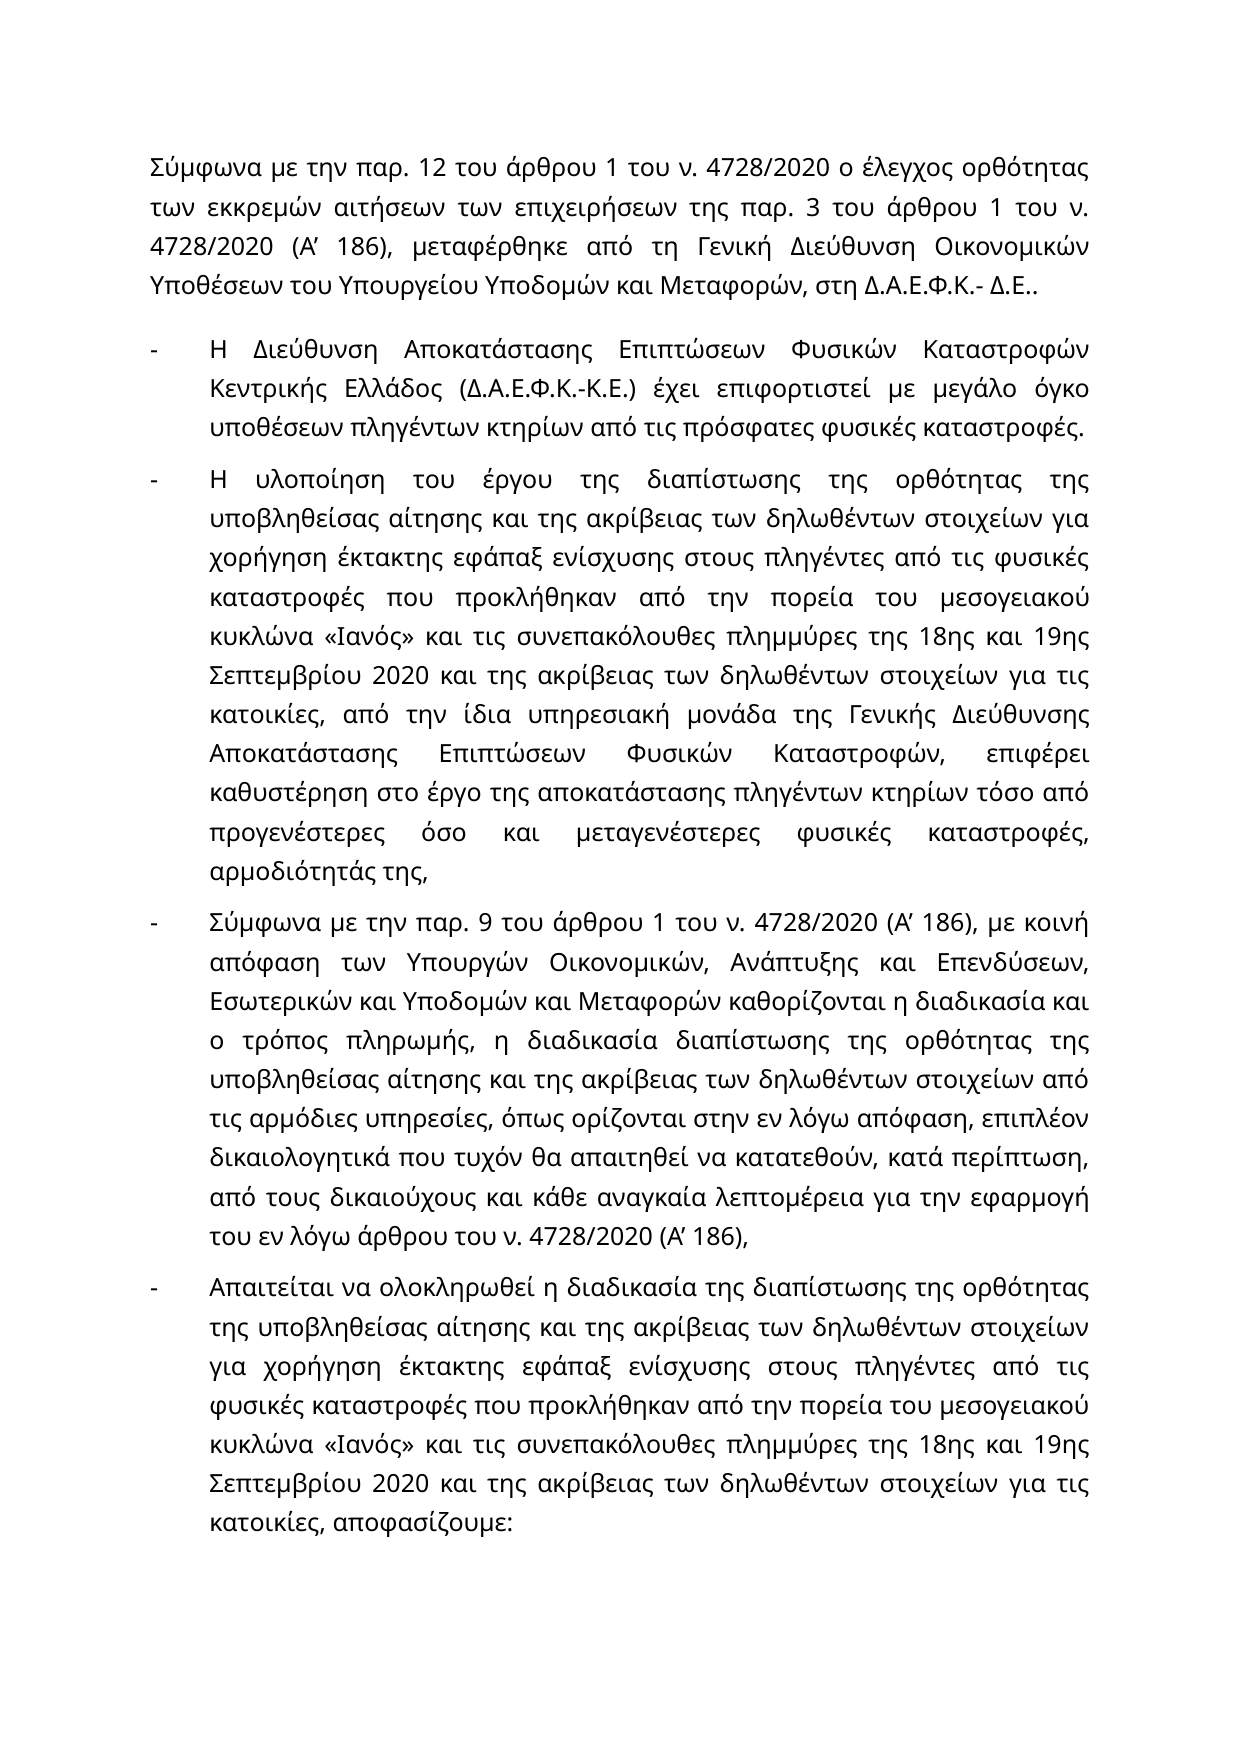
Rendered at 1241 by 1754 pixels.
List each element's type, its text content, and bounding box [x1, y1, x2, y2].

text Σύμφωνα με την παρ. 12 του άρθρου 1 του ν. 4728/2020 ο έλεγχος ορθότητας των εκκρεμών αιτήσεων των επιχειρήσεων της παρ. 3 του άρθρου 1 του ν. 4728/2020 (Α’ 186), μεταφέρθηκε από τη Γενική Διεύθυνση Οικονομικών Υποθέσεων του Υπουργείου Υποδομών και Μεταφορών, στη Δ.Α.Ε.Φ.Κ.- Δ.Ε.. [150, 150, 1090, 302]
list - Σύμφωνα με την παρ. 9 του άρθρου 1 του ν. 4728/2020 (Α’ 186), με κοινή απόφαση των Υπουργών Οικονομικών, Ανάπτυξης και Επενδύσεων, Εσωτερικών και Υποδομών και Μεταφορών καθορίζονται η διαδικασία και ο τρόπος πληρωμής, η διαδικασία διαπίστωσης της ορθότητας της υποβληθείσας αίτησης και της ακρίβειας των δηλωθέντων στοιχείων από τις αρμόδιες υπηρεσίες, όπως ορίζονται στην εν λόγω απόφαση, επιπλέον δικαιολογητικά που τυχόν θα απαιτηθεί να κατατεθούν, κατά περίπτωση, από τους δικαιούχους και κάθε αναγκαία λεπτομέρεια για την εφαρμογή του εν λόγω άρθρου του ν. 4728/2020 (Α’ 186), [150, 905, 1090, 1252]
list - Απαιτείται να ολοκληρωθεί η διαδικασία της διαπίστωσης της ορθότητας της υποβληθείσας αίτησης και της ακρίβειας των δηλωθέντων στοιχείων για χορήγηση έκτακτης εφάπαξ ενίσχυσης στους πληγέντες από τις φυσικές καταστροφές που προκλήθηκαν από την πορεία του μεσογειακού κυκλώνα «Ιανός» και τις συνεπακόλουθες πλημμύρες της 18ης και 19ης Σεπτεμβρίου 2020 και της ακρίβειας των δηλωθέντων στοιχείων για τις κατοικίες, αποφασίζουμε: [150, 1270, 1090, 1539]
list - Η υλοποίηση του έργου της διαπίστωσης της ορθότητας της υποβληθείσας αίτησης και της ακρίβειας των δηλωθέντων στοιχείων για χορήγηση έκτακτης εφάπαξ ενίσχυσης στους πληγέντες από τις φυσικές καταστροφές που προκλήθηκαν από την πορεία του μεσογειακού κυκλώνα «Ιανός» και τις συνεπακόλουθες πλημμύρες της 18ης και 19ης Σεπτεμβρίου 2020 και της ακρίβειας των δηλωθέντων στοιχείων για τις κατοικίες, από την ίδια υπηρεσιακή μονάδα της Γενικής Διεύθυνσης Αποκατάστασης Επιπτώσεων Φυσικών Καταστροφών, επιφέρει καθυστέρηση στο έργο της αποκατάστασης πληγέντων κτηρίων τόσο από προγενέστερες όσο και μεταγενέστερες φυσικές καταστροφές, αρμοδιότητάς της, [150, 462, 1090, 887]
list - Η Διεύθυνση Αποκατάστασης Επιπτώσεων Φυσικών Καταστροφών Κεντρικής Ελλάδος (Δ.Α.Ε.Φ.Κ.-Κ.Ε.) έχει επιφορτιστεί με μεγάλο όγκο υποθέσεων πληγέντων κτηρίων από τις πρόσφατες φυσικές καταστροφές. [150, 332, 1090, 444]
